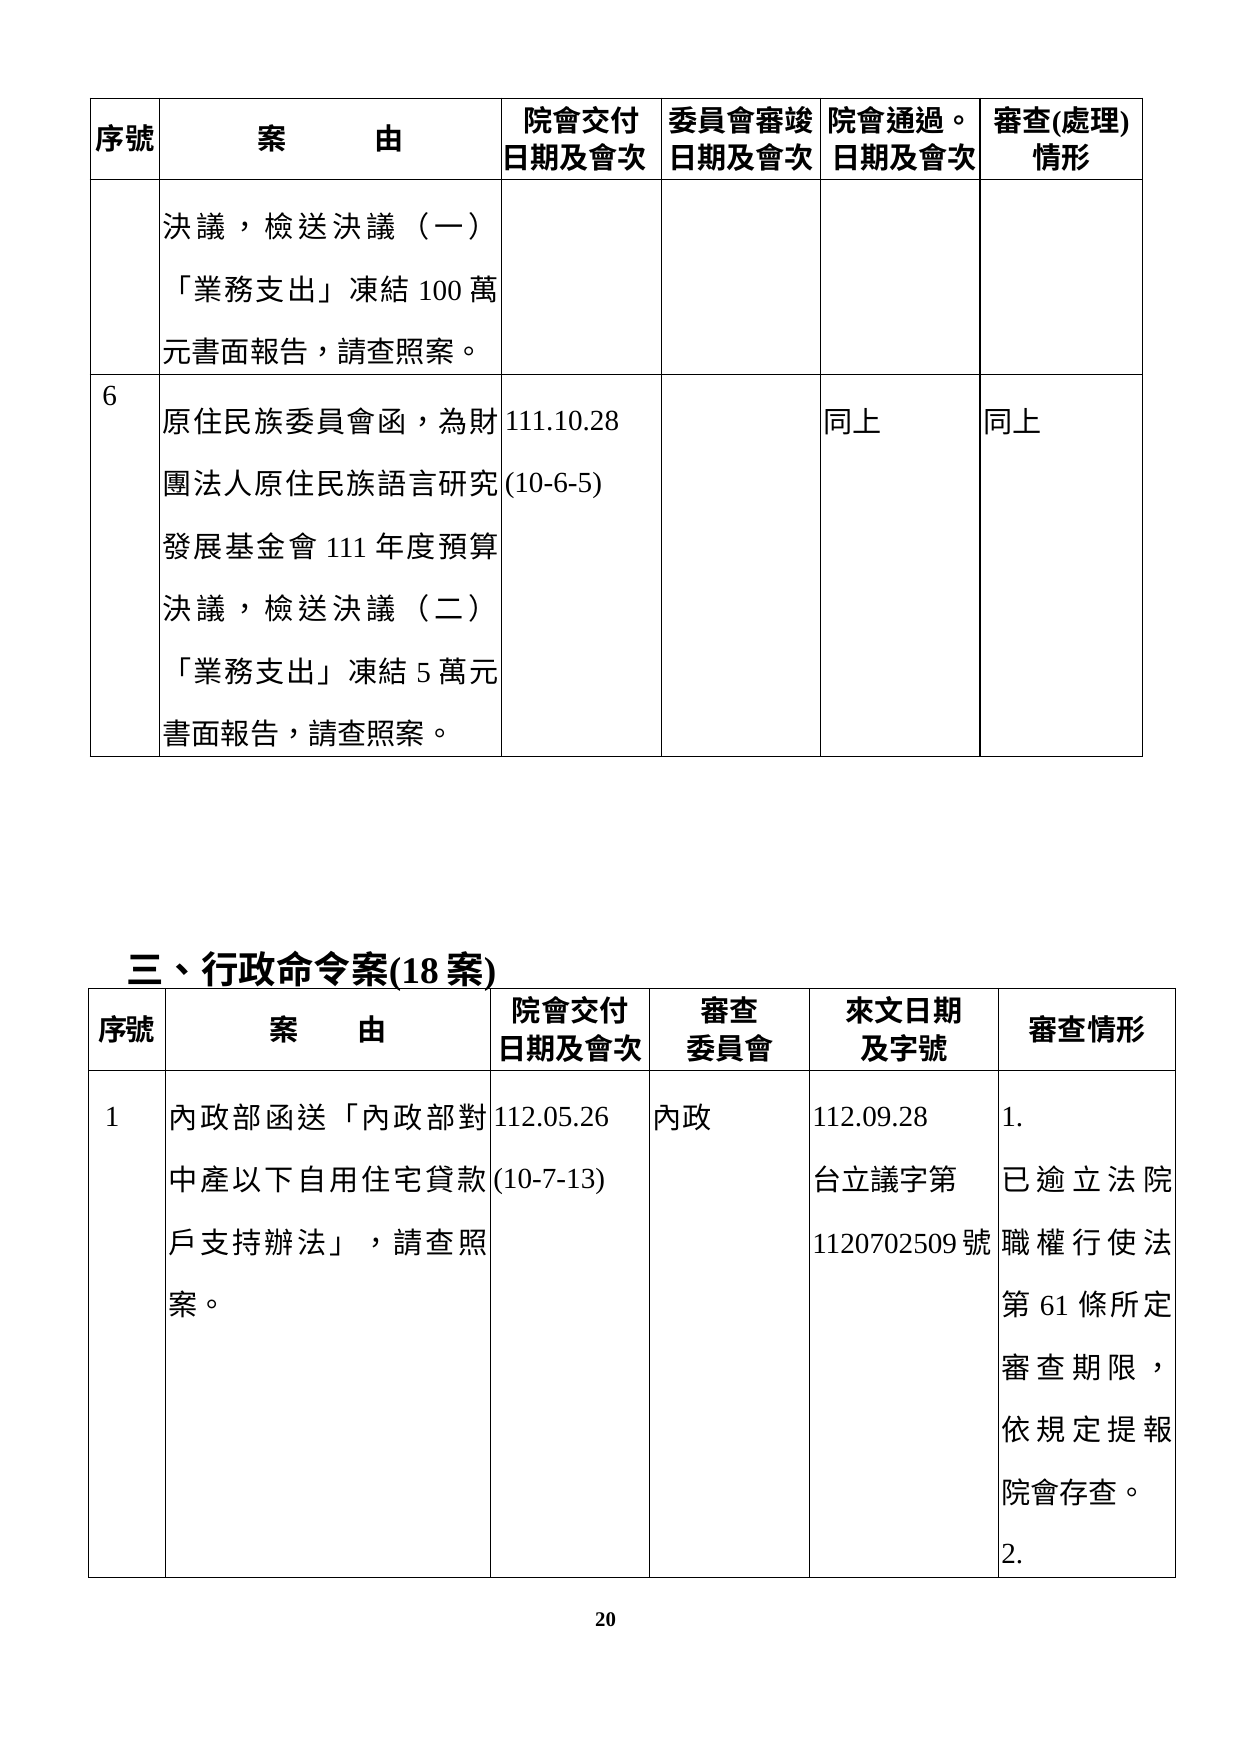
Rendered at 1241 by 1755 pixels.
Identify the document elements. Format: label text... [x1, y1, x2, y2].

table_header 院會交付 日期及會次 [491, 989, 649, 1070]
table_header 委員會審竣 日期及會次 [662, 99, 820, 179]
table_cell 1. 已逾立法院職權行使法第61條所定審查期限，依規定提報院會存查。 2. [999, 1071, 1175, 1577]
table_header 審查 委員會 [650, 989, 809, 1070]
table_cell [91, 375, 159, 756]
table_cell 內政部函送「內政部對中產以下自用住宅貸款戶支持辦法」，請查照案。 [166, 1071, 490, 1577]
table_cell [821, 180, 979, 374]
table_cell 原住民族委員會函，為財團法人原住民族語言研究發展基金會111年度預算決議，檢送決議（二）「業務支出」凍結5萬元書面報告，請查照案。 [160, 375, 501, 756]
table_cell 112.09.28 台立議字第 1120702509號 [810, 1071, 998, 1577]
table_header 案 由 [160, 99, 501, 179]
table_cell [662, 180, 820, 374]
table_header 院會通過。 日期及會次 [821, 99, 979, 179]
table_header 院會交付 日期及會次 [502, 99, 661, 179]
table_cell 112.05.26 (10-7-13) [491, 1071, 649, 1577]
table_cell [91, 180, 159, 374]
table_cell [502, 180, 661, 374]
table_header 案 由 [166, 989, 490, 1070]
table_cell 111.10.28 (10-6-5) [502, 375, 661, 756]
table_cell 內政 [650, 1071, 809, 1577]
table_cell [89, 1071, 165, 1577]
table_header 序號 [89, 989, 165, 1070]
subtitle 三、行政命令案(18案) [89, 925, 1122, 988]
table_cell 同上 [821, 375, 979, 756]
table_cell [981, 180, 1142, 374]
table_cell 同上 [981, 375, 1142, 756]
table_header 審查(處理)情形 [981, 99, 1142, 179]
table_cell 決議，檢送決議（一）「業務支出」凍結100萬元書面報告，請查照案。 [160, 180, 501, 374]
table_cell [662, 375, 820, 756]
table_header 審查情形 [999, 989, 1175, 1070]
table_header 序號 [91, 99, 159, 179]
table_header 來文日期 及字號 [810, 989, 998, 1070]
